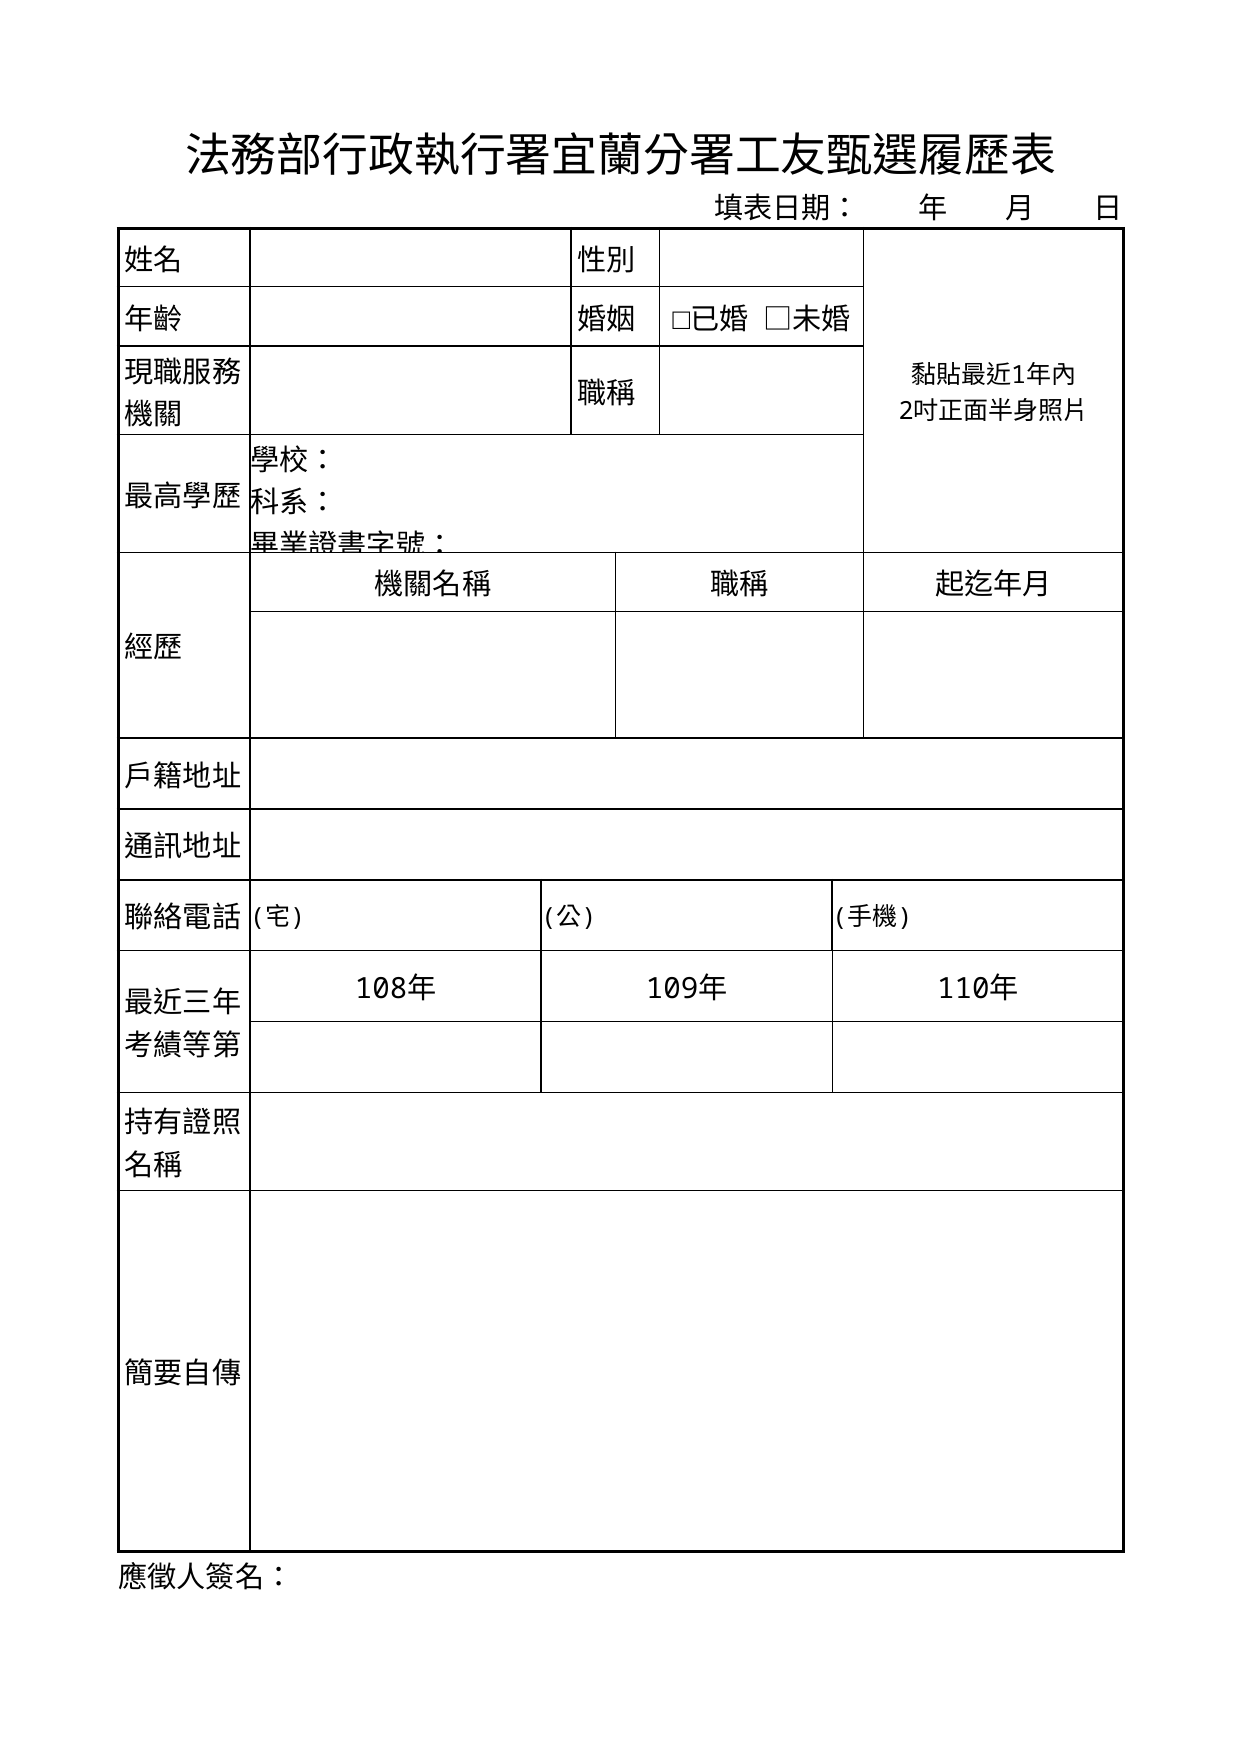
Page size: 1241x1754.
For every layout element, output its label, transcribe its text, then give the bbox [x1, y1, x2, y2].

table_header 姓名 [120, 230, 249, 286]
table_cell [542, 1022, 832, 1091]
table_cell [864, 612, 1122, 737]
table_cell 最高學歷 [120, 435, 249, 552]
table_cell 機關名稱 [251, 553, 615, 611]
table_cell □已婚 □未婚 [660, 287, 863, 345]
table_cell (手機) [833, 881, 1122, 950]
table_cell 經歷 [120, 553, 249, 737]
table_cell [251, 810, 1122, 879]
text 法務部行政執行署宜蘭分署工友甄選履歷表 [118, 118, 1122, 184]
table_cell 學校： 科系： 畢業證書字號： [251, 435, 863, 552]
table_cell 110年 [833, 951, 1122, 1021]
table_cell [251, 1022, 540, 1091]
table_cell 現職服務機關 [120, 347, 249, 433]
table_cell 持有證照名稱 [120, 1093, 249, 1190]
text 應徵人簽名： [118, 1553, 1122, 1596]
table_header 性別 [572, 230, 659, 286]
table_cell 108年 [251, 951, 540, 1021]
table_cell 職稱 [616, 553, 863, 611]
table_cell 簡要自傳 [120, 1191, 249, 1550]
table_header 黏貼最近1年內 2吋正面半身照片 [864, 230, 1122, 552]
table_cell 起迄年月 [864, 553, 1122, 611]
table_header [660, 230, 863, 286]
table_cell [251, 1191, 1122, 1550]
table_cell [251, 347, 570, 433]
table_cell [833, 1022, 1122, 1091]
table_cell 戶籍地址 [120, 739, 249, 808]
table_cell 婚姻 [572, 287, 659, 345]
text 填表日期： 年 月 日 [118, 184, 1122, 227]
table_cell 109年 [542, 951, 832, 1021]
table_cell (公) [542, 881, 831, 950]
table_cell (宅) [251, 881, 540, 950]
table_cell 年齡 [120, 287, 249, 345]
table_header [251, 230, 570, 286]
table_cell [251, 739, 1122, 808]
table_cell 聯絡電話 [120, 881, 249, 950]
table_cell 最近三年 考績等第 [120, 951, 249, 1091]
table_cell [660, 347, 863, 433]
table_cell [251, 287, 570, 345]
table_cell [251, 1093, 1122, 1190]
table_cell 職稱 [572, 347, 659, 433]
table_cell 通訊地址 [120, 810, 249, 879]
table_cell [616, 612, 863, 737]
table_cell [251, 612, 615, 737]
